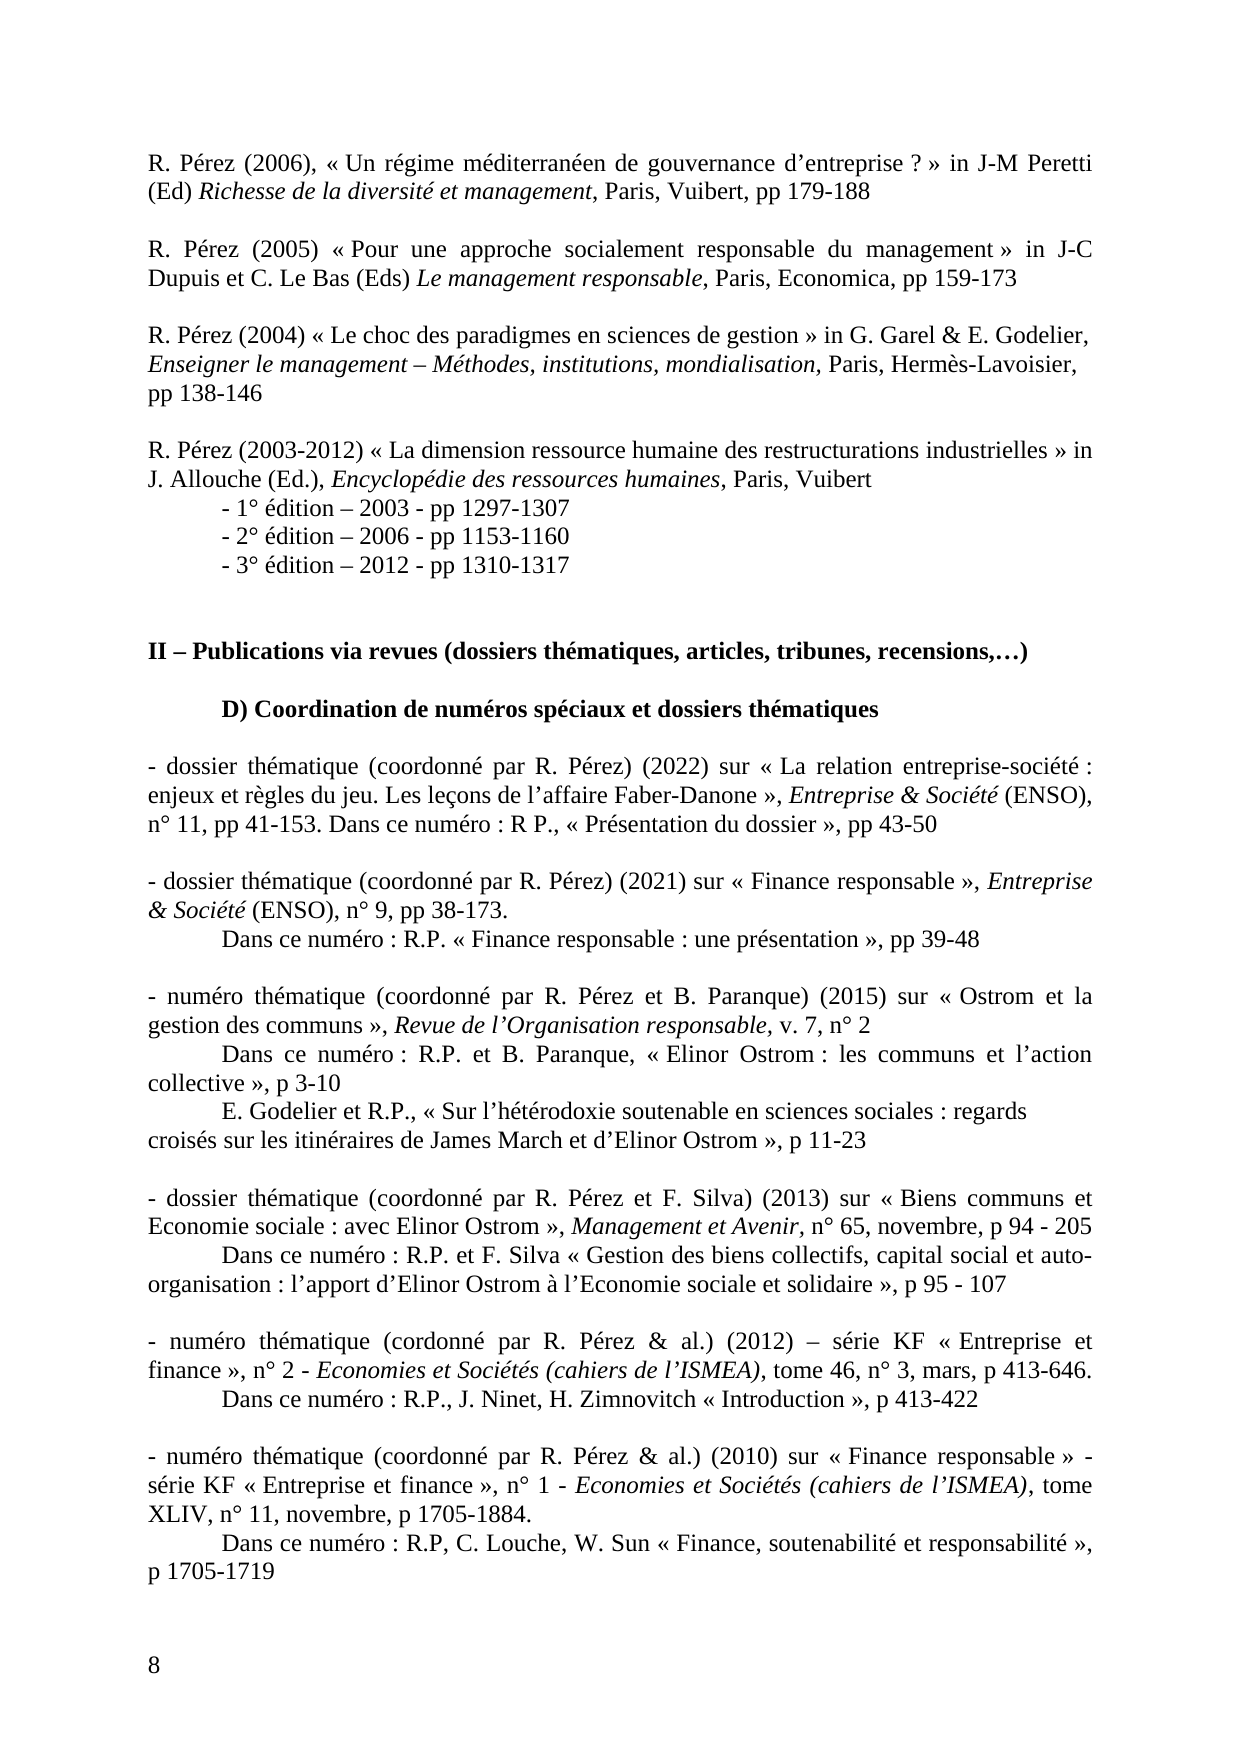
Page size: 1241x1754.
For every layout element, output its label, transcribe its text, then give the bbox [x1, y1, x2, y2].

text R. Pérez (2004) « Le choc des paradigmes en sciences de gestion » in G. Garel & E. Godelier, Enseigner le management – Méthodes, institutions, mondialisation, Paris, Hermès-Lavoisier, pp 138-146 [148, 320, 1093, 406]
text II – Publications via revues (dossiers thématiques, articles, tribunes, recensions,…) [148, 636, 1093, 665]
text - dossier thématique (coordonné par R. Pérez) (2022) sur « La relation entreprise-société : enjeux et règles du jeu. Les leçons de l’affaire Faber-Danone », Entreprise & Société (ENSO), n° 11, pp 41-153. Dans ce numéro : R P., « Présentation du dossier », pp 43-50 [148, 751, 1093, 838]
text - numéro thématique (coordonné par R. Pérez et B. Paranque) (2015) sur « Ostrom et la gestion des communs », Revue de l’Organisation responsable, v. 7, n° 2 [148, 981, 1093, 1039]
text - 2° édition – 2006 - pp 1153-1160 [148, 521, 1093, 550]
text - dossier thématique (coordonné par R. Pérez et F. Silva) (2013) sur « Biens communs et Economie sociale : avec Elinor Ostrom », Management et Avenir, n° 65, novembre, p 94 - 205 [148, 1183, 1093, 1240]
text R. Pérez (2005) « Pour une approche socialement responsable du management » in J-C Dupuis et C. Le Bas (Eds) Le management responsable, Paris, Economica, pp 159-173 [148, 234, 1093, 291]
text R. Pérez (2006), « Un régime méditerranéen de gouvernance d’entreprise ? » in J-M Peretti (Ed) Richesse de la diversité et management, Paris, Vuibert, pp 179-188 [148, 148, 1093, 205]
text E. Godelier et R.P., « Sur l’hétérodoxie soutenable en sciences sociales : regards croisés sur les itinéraires de James March et d’Elinor Ostrom », p 11-23 [148, 1096, 1093, 1154]
text Dans ce numéro : R.P. et B. Paranque, « Elinor Ostrom : les communs et l’action collective », p 3-10 [148, 1039, 1093, 1096]
text R. Pérez (2003-2012) « La dimension ressource humaine des restructurations industrielles » in J. Allouche (Ed.), Encyclopédie des ressources humaines, Paris, Vuibert [148, 435, 1093, 493]
text Dans ce numéro : R.P. et F. Silva « Gestion des biens collectifs, capital social et auto-organisation : l’apport d’Elinor Ostrom à l’Economie sociale et solidaire », p 95 - 107 [148, 1240, 1093, 1298]
text - 1° édition – 2003 - pp 1297-1307 [148, 493, 1093, 521]
text - dossier thématique (coordonné par R. Pérez) (2021) sur « Finance responsable », Entreprise & Société (ENSO), n° 9, pp 38-173. [148, 866, 1093, 924]
text D) Coordination de numéros spéciaux et dossiers thématiques [148, 694, 1093, 723]
text - 3° édition – 2012 - pp 1310-1317 [148, 550, 1093, 579]
text - numéro thématique (coordonné par R. Pérez & al.) (2010) sur « Finance responsable » - série KF « Entreprise et finance », n° 1 - Economies et Sociétés (cahiers de l’ISMEA), tome XLIV, n° 11, novembre, p 1705-1884. [148, 1441, 1093, 1528]
text Dans ce numéro : R.P. « Finance responsable : une présentation », pp 39-48 [148, 924, 1093, 953]
text Dans ce numéro : R.P, C. Louche, W. Sun « Finance, soutenabilité et responsabilité », p 1705-1719 [148, 1528, 1093, 1585]
text - numéro thématique (cordonné par R. Pérez & al.) (2012) – série KF « Entreprise et finance », n° 2 - Economies et Sociétés (cahiers de l’ISMEA), tome 46, n° 3, mars, p 413-646. Dans ce numéro : R.P., J. Ninet, H. Zimnovitch « Introduction », p 413-422 [148, 1326, 1093, 1413]
